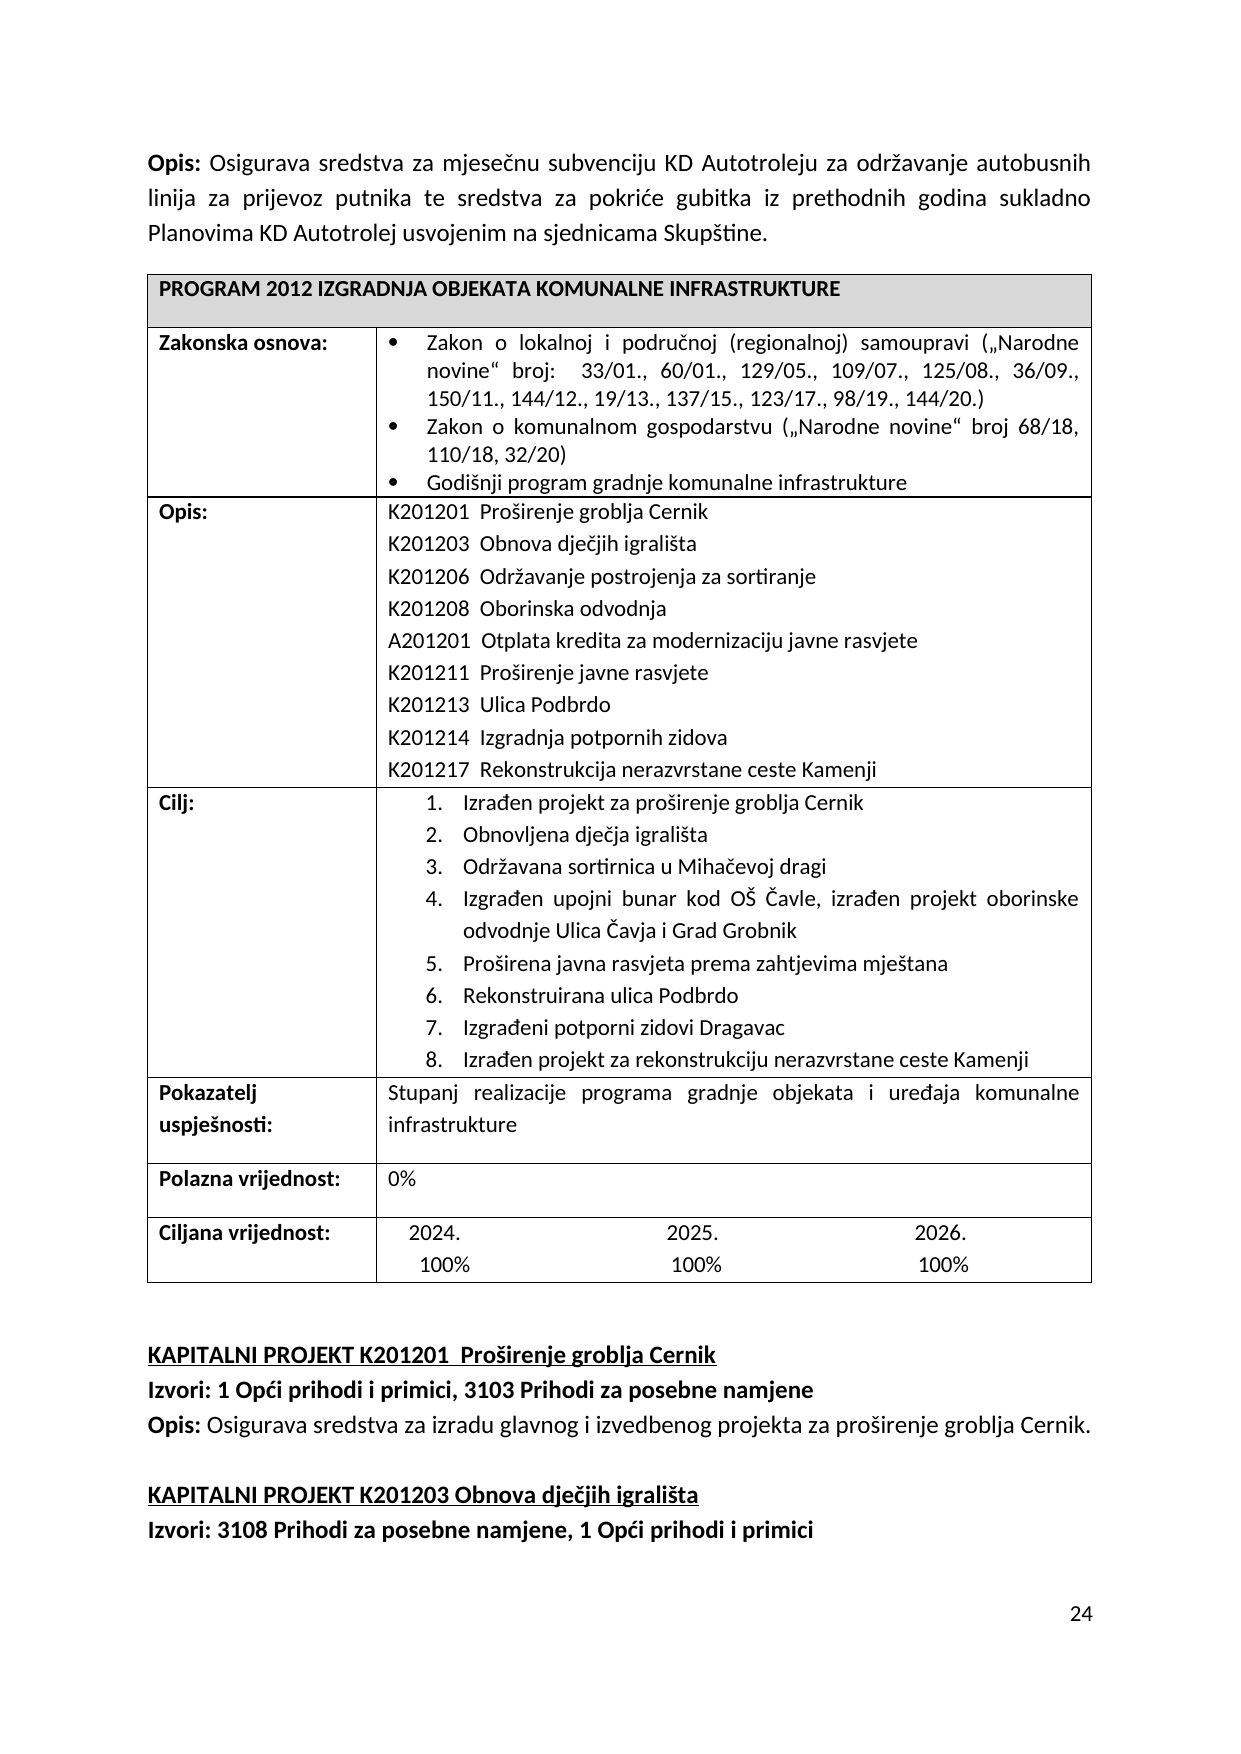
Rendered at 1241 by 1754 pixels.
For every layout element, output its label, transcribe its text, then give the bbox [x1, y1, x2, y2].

table_header PROGRAM 2012 IZGRADNJA OBJEKATA KOMUNALNE INFRASTRUKTURE [148, 275, 1091, 327]
text Opis: Osigurava sredstva za izradu glavnog i izvedbenog projekta za proširenje groblja Cernik. [148, 1409, 1093, 1439]
table_cell Cilj: [148, 788, 376, 1077]
table_cell K201201 Proširenje groblja Cernik K201203 Obnova dječjih igrališta K201206 Održavanje postrojenja za sortiranje K201208 Oborinska odvodnja A201201 Otplata kredita za modernizaciju javne rasvjete K201211 Proširenje javne rasvjete K201213 Ulica Podbrdo K201214 Izgradnja potpornih zidova K201217 Rekonstrukcija nerazvrstane ceste Kamenji [377, 498, 1091, 787]
table_cell Opis: [148, 498, 376, 787]
text Opis: Osigurava sredstva za mjesečnu subvenciju KD Autotroleju za održavanje autobusnih linija za prijevoz putnika te sredstva za pokriće gubitka iz prethodnih godina sukladno Planovima KD Autotrolej usvojenim na sjednicama Skupštine. [148, 148, 1093, 248]
table_cell 0% [377, 1164, 1091, 1217]
text Izvori: 1 Opći prihodi i primici, 3103 Prihodi za posebne namjene [148, 1374, 1093, 1404]
table_cell Izrađen projekt za proširenje groblja Cernik Obnovljena dječja igrališta Održavana sortirnica u Mihačevoj dragi Izgrađen upojni bunar kod OŠ Čavle, izrađen projekt oborinske odvodnje Ulica Čavja i Grad Grobnik Proširena javna rasvjeta prema zahtjevima mještana Rekonstruirana ulica Podbrdo Izgrađeni potporni zidovi Dragavac Izrađen projekt za rekonstrukciju nerazvrstane ceste Kamenji [377, 788, 1091, 1077]
text KAPITALNI PROJEKT K201203 Obnova dječjih igrališta [148, 1479, 1093, 1509]
table_cell Polazna vrijednost: [148, 1164, 376, 1217]
table_cell 2024. 2025. 2026. 100% 100% 100% [377, 1218, 1091, 1282]
table_cell Ciljana vrijednost: [148, 1218, 376, 1282]
table_cell Zakon o lokalnoj i područnoj (regionalnoj) samoupravi („Narodne novine“ broj: 33/01., 60/01., 129/05., 109/07., 125/08., 36/09., 150/11., 144/12., 19/13., 137/15., 123/17., 98/19., 144/20.) Zakon o komunalnom gospodarstvu („Narodne novine“ broj 68/18, 110/18, 32/20) Godišnji program gradnje komunalne infrastrukture [377, 328, 1091, 496]
table_cell Stupanj realizacije programa gradnje objekata i uređaja komunalne infrastrukture [377, 1078, 1091, 1163]
table_cell Pokazatelj uspješnosti: [148, 1078, 376, 1163]
table_cell Zakonska osnova: [148, 328, 376, 496]
text Izvori: 3108 Prihodi za posebne namjene, 1 Opći prihodi i primici [148, 1514, 1093, 1544]
text KAPITALNI PROJEKT K201201 Proširenje groblja Cernik [148, 1339, 1093, 1369]
